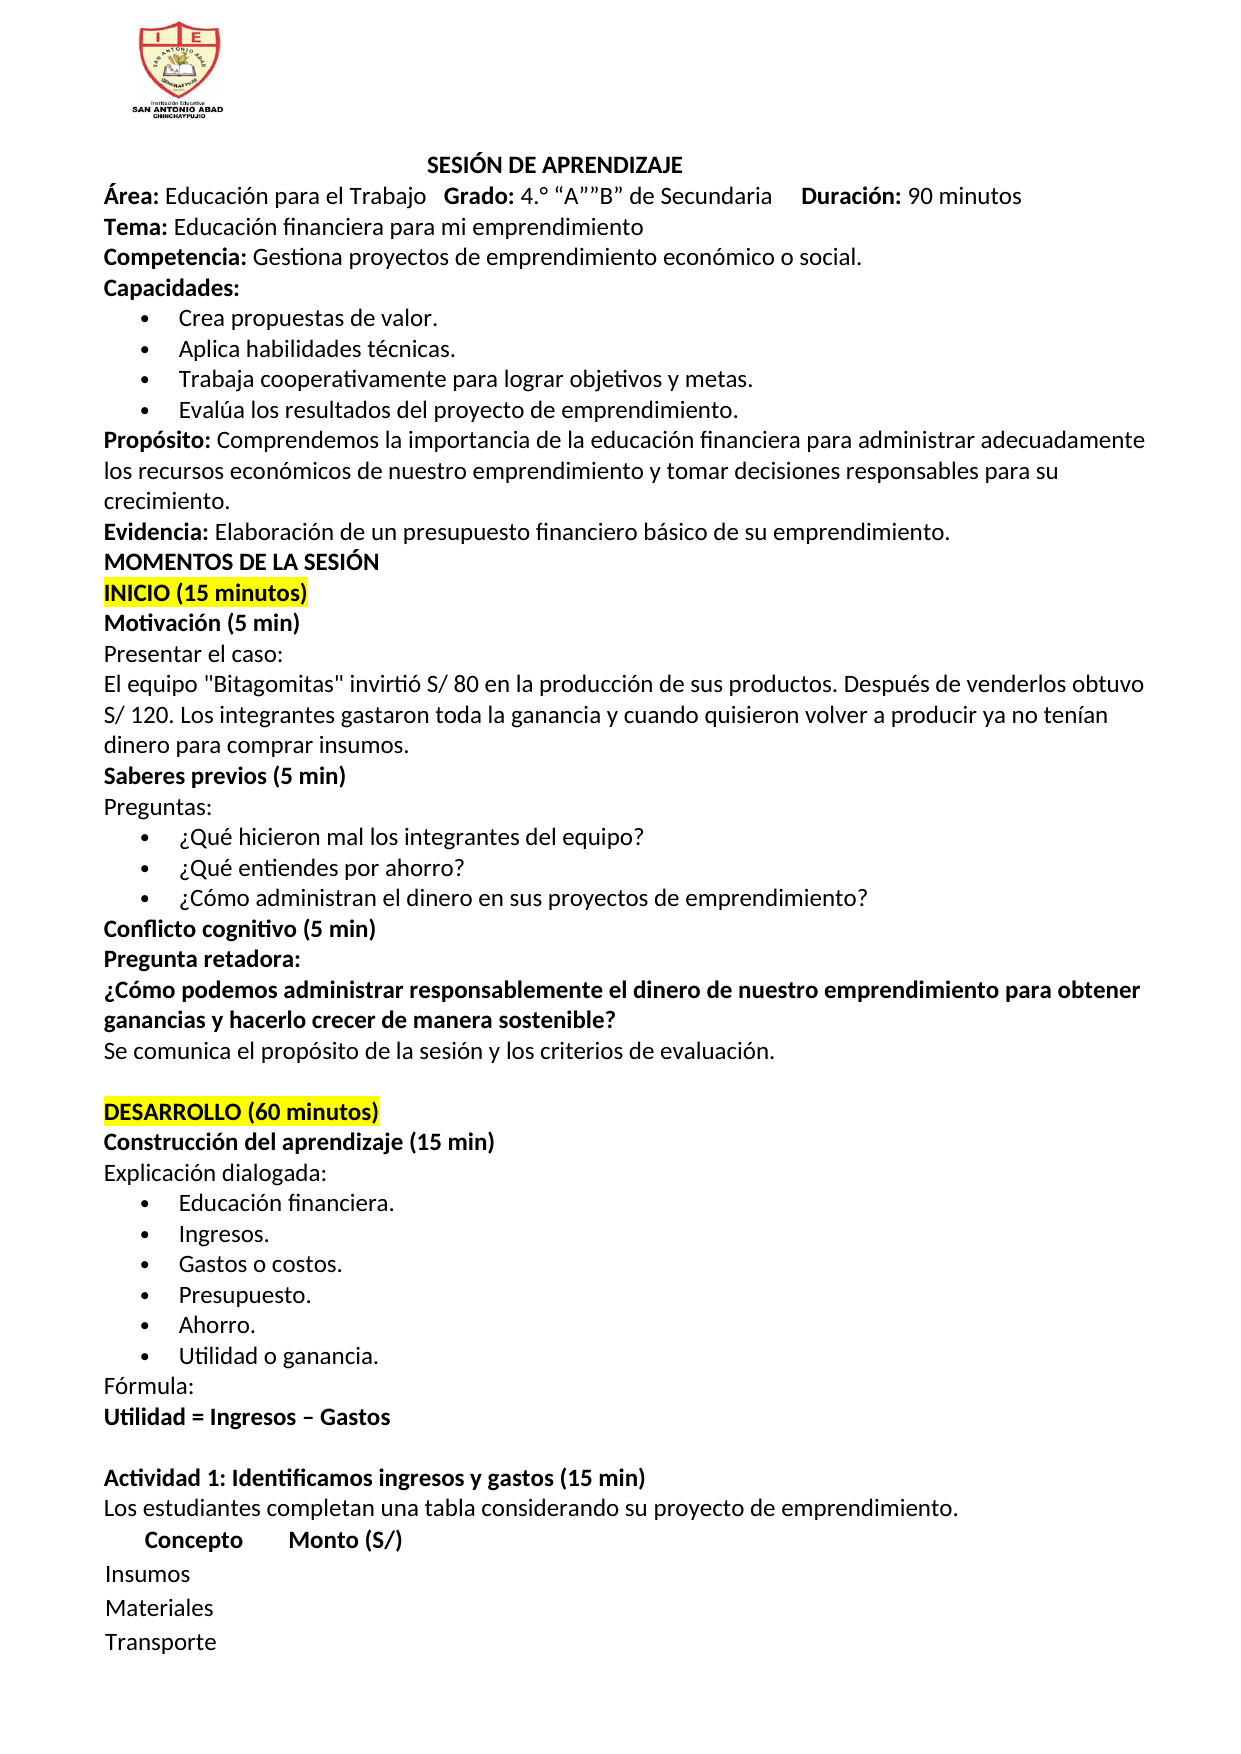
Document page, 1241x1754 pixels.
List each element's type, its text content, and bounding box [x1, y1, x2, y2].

text Evidencia: Elaboración de un presupuesto financiero básico de su emprendimiento. [103, 516, 1167, 546]
list Educación financiera. [141, 1187, 1167, 1218]
list Evalúa los resultados del proyecto de emprendimiento. [141, 394, 1167, 424]
text Explicación dialogada: [103, 1157, 1167, 1187]
list ¿Cómo administran el dinero en sus proyectos de emprendimiento? [141, 882, 1167, 913]
table_header Monto (S/) [284, 1523, 407, 1557]
list Ahorro. [141, 1309, 1167, 1340]
table_cell [284, 1624, 407, 1658]
subtitle Conflicto cognitivo (5 min) [103, 913, 1167, 943]
list Gastos o costos. [141, 1248, 1167, 1279]
list Crea propuestas de valor. [141, 302, 1167, 333]
list Ingresos. [141, 1218, 1167, 1248]
text Utilidad = Ingresos – Gastos [103, 1401, 1167, 1432]
subtitle INICIO (15 minutos) [103, 577, 1167, 607]
list Utilidad o ganancia. [141, 1340, 1167, 1371]
subtitle Motivación (5 min) [103, 607, 1167, 638]
list ¿Qué entiendes por ahorro? [141, 852, 1167, 882]
text Capacidades: [103, 272, 1167, 302]
subtitle DESARROLLO (60 minutos) [103, 1096, 1167, 1126]
text Fórmula: [103, 1371, 1167, 1401]
subtitle Saberes previos (5 min) [103, 760, 1167, 791]
list Trabaja cooperativamente para lograr objetivos y metas. [141, 363, 1167, 394]
subtitle MOMENTOS DE LA SESIÓN [103, 546, 1167, 577]
list Presupuesto. [141, 1279, 1167, 1309]
text Pregunta retadora: [103, 943, 1167, 974]
table_cell Materiales [104, 1590, 284, 1624]
text Se comunica el propósito de la sesión y los criterios de evaluación. [103, 1035, 1167, 1065]
text ¿Cómo podemos administrar responsablemente el dinero de nuestro emprendimiento para obtener ganancias y hacerlo crecer de manera sostenible? [103, 974, 1167, 1035]
text Propósito: Comprendemos la importancia de la educación financiera para administrar adecuadamente los recursos económicos de nuestro emprendimiento y tomar decisiones responsables para su crecimiento. [103, 424, 1167, 516]
text El equipo "Bitagomitas" invirtió S/ 80 en la producción de sus productos. Después de venderlos obtuvo S/ 120. Los integrantes gastaron toda la ganancia y cuando quisieron volver a producir ya no tenían dinero para comprar insumos. [103, 668, 1167, 760]
table_cell [284, 1557, 407, 1590]
table_header Concepto [104, 1523, 284, 1557]
subtitle Actividad 1: Identificamos ingresos y gastos (15 min) [103, 1462, 1167, 1493]
list ¿Qué hicieron mal los integrantes del equipo? [141, 821, 1167, 852]
list Aplica habilidades técnicas. [141, 333, 1167, 363]
text Los estudiantes completan una tabla considerando su proyecto de emprendimiento. [103, 1493, 1167, 1523]
table_cell [284, 1590, 407, 1624]
subtitle SESIÓN DE APRENDIZAJE [103, 148, 1167, 180]
text Presentar el caso: [103, 638, 1167, 668]
table_cell Insumos [104, 1557, 284, 1590]
table_cell Transporte [104, 1624, 284, 1658]
text Preguntas: [103, 791, 1167, 821]
subtitle Construcción del aprendizaje (15 min) [103, 1126, 1167, 1157]
text Área: Educación para el Trabajo Grado: 4.° “A””B” de Secundaria Duración: 90 minutos Tema: Educación financiera para mi emprendimiento Competencia: Gestiona proyectos de emprendimiento económico o social. [103, 180, 1167, 272]
